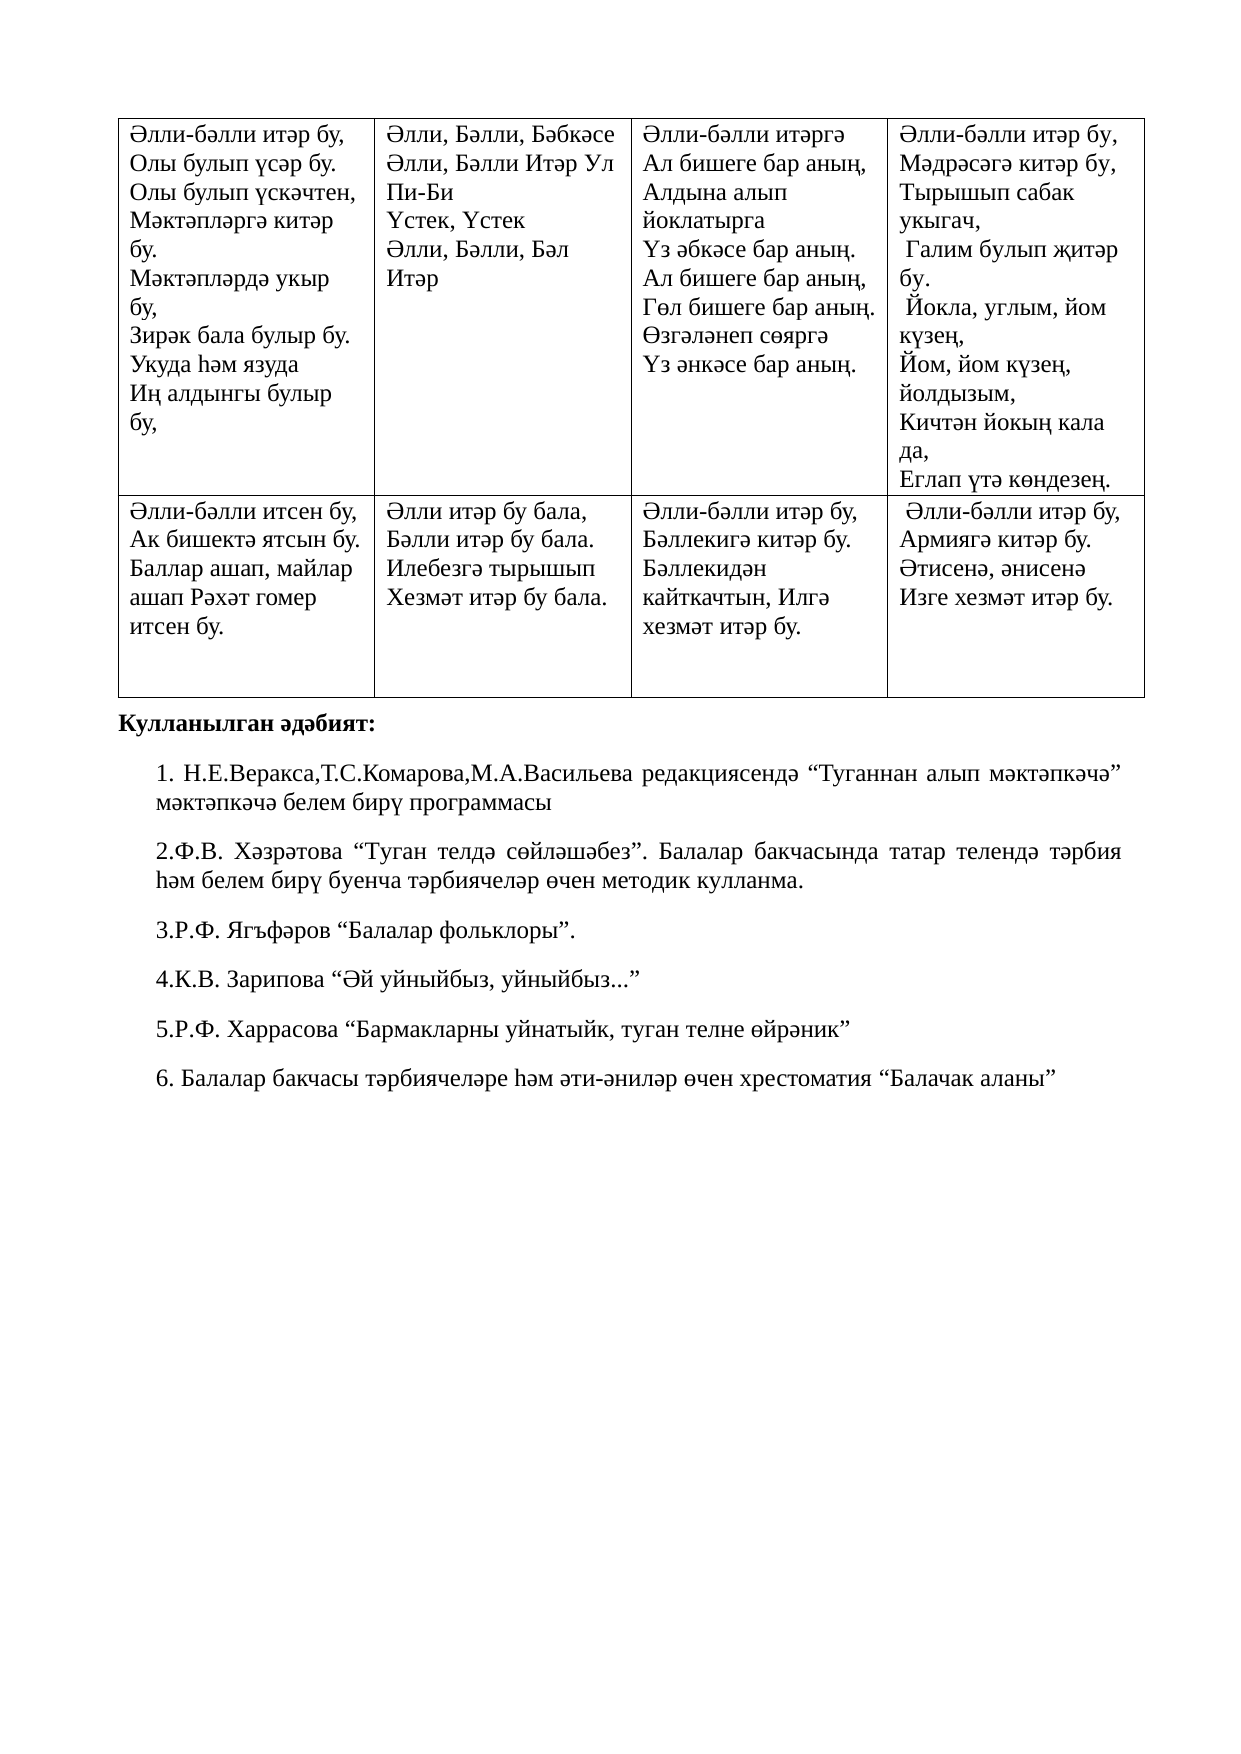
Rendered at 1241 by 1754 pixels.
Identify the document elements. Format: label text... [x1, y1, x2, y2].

text 5.Р.Ф. Харрасова “Бармакларны уйнатыйк, туган телне өйрәник” [156, 1014, 1122, 1043]
text 1. Н.Е.Веракса,Т.С.Комарова,М.А.Васильева редакциясендә “Туганнан алып мәктәпкәчә” мәктәпкәчә белем бирү программасы [156, 758, 1122, 816]
text Кулланылган әдәбият: [118, 708, 1122, 737]
table_header Әлли-бәлли итәр бу, Мәдрәсәгә китәр бу, Тырышып сабак укыгач, Галим булып җитәр бу. Йокла, углым, йом күзең, Йом, йом күзең, йолдызым, Кичтән йокың кала да, Еглап үтә көндезең. [888, 119, 1144, 495]
table_cell Әлли-бәлли итәр бу, Бәллекигә китәр бу. Бәллекидән кайткачтын, Илгә хезмәт итәр бу. [632, 496, 887, 697]
table_cell Әлли-бәлли итсен бу, Ак бишектә ятсын бу. Баллар ашап, майлар ашап Рәхәт гомер итсен бу. [119, 496, 374, 697]
text 4.К.В. Зарипова “Әй уйныйбыз, уйныйбыз...” [156, 964, 1122, 993]
table_cell Әлли-бәлли итәр бу, Армиягә китәр бу. Әтисенә, әнисенә Изге хезмәт итәр бу. [888, 496, 1144, 697]
text 2.Ф.В. Хәзрәтова “Туган телдә сөйләшәбез”. Балалар бакчасында татар телендә тәрбия һәм белем бирү буенча тәрбиячеләр өчен методик кулланма. [156, 836, 1122, 894]
text 3.Р.Ф. Ягъфәров “Балалар фольклоры”. [156, 915, 1122, 943]
table_cell Әлли итәр бу бала, Бәлли итәр бу бала. Илебезгә тырышып Хезмәт итәр бу бала. [375, 496, 631, 697]
table_header Әлли-бәлли итәргә Ал бишеге бар аның, Алдына алып йоклатырга Үз әбкәсе бар аның. Ал бишеге бар аның, Гөл бишеге бар аның. Өзгәләнеп сөяргә Үз әнкәсе бар аның. [632, 119, 887, 495]
text 6. Балалар бакчасы тәрбиячеләре һәм әти-әниләр өчен хрестоматия “Балачак аланы” [156, 1063, 1122, 1092]
table_header Әлли, Бәлли, Бәбкәсе Әлли, Бәлли Итәр Ул Пи-Би Үстек, Үстек Әлли, Бәлли, Бәл Итәр [375, 119, 631, 495]
table_header Әлли-бәлли итәр бу, Олы булып үсәр бу. Олы булып үскәчтен, Мәктәпләргә китәр бу. Мәктәпләрдә укыр бу, Зирәк бала булыр бу. Укуда һәм язуда Иң алдынгы булыр бу, [119, 119, 374, 495]
